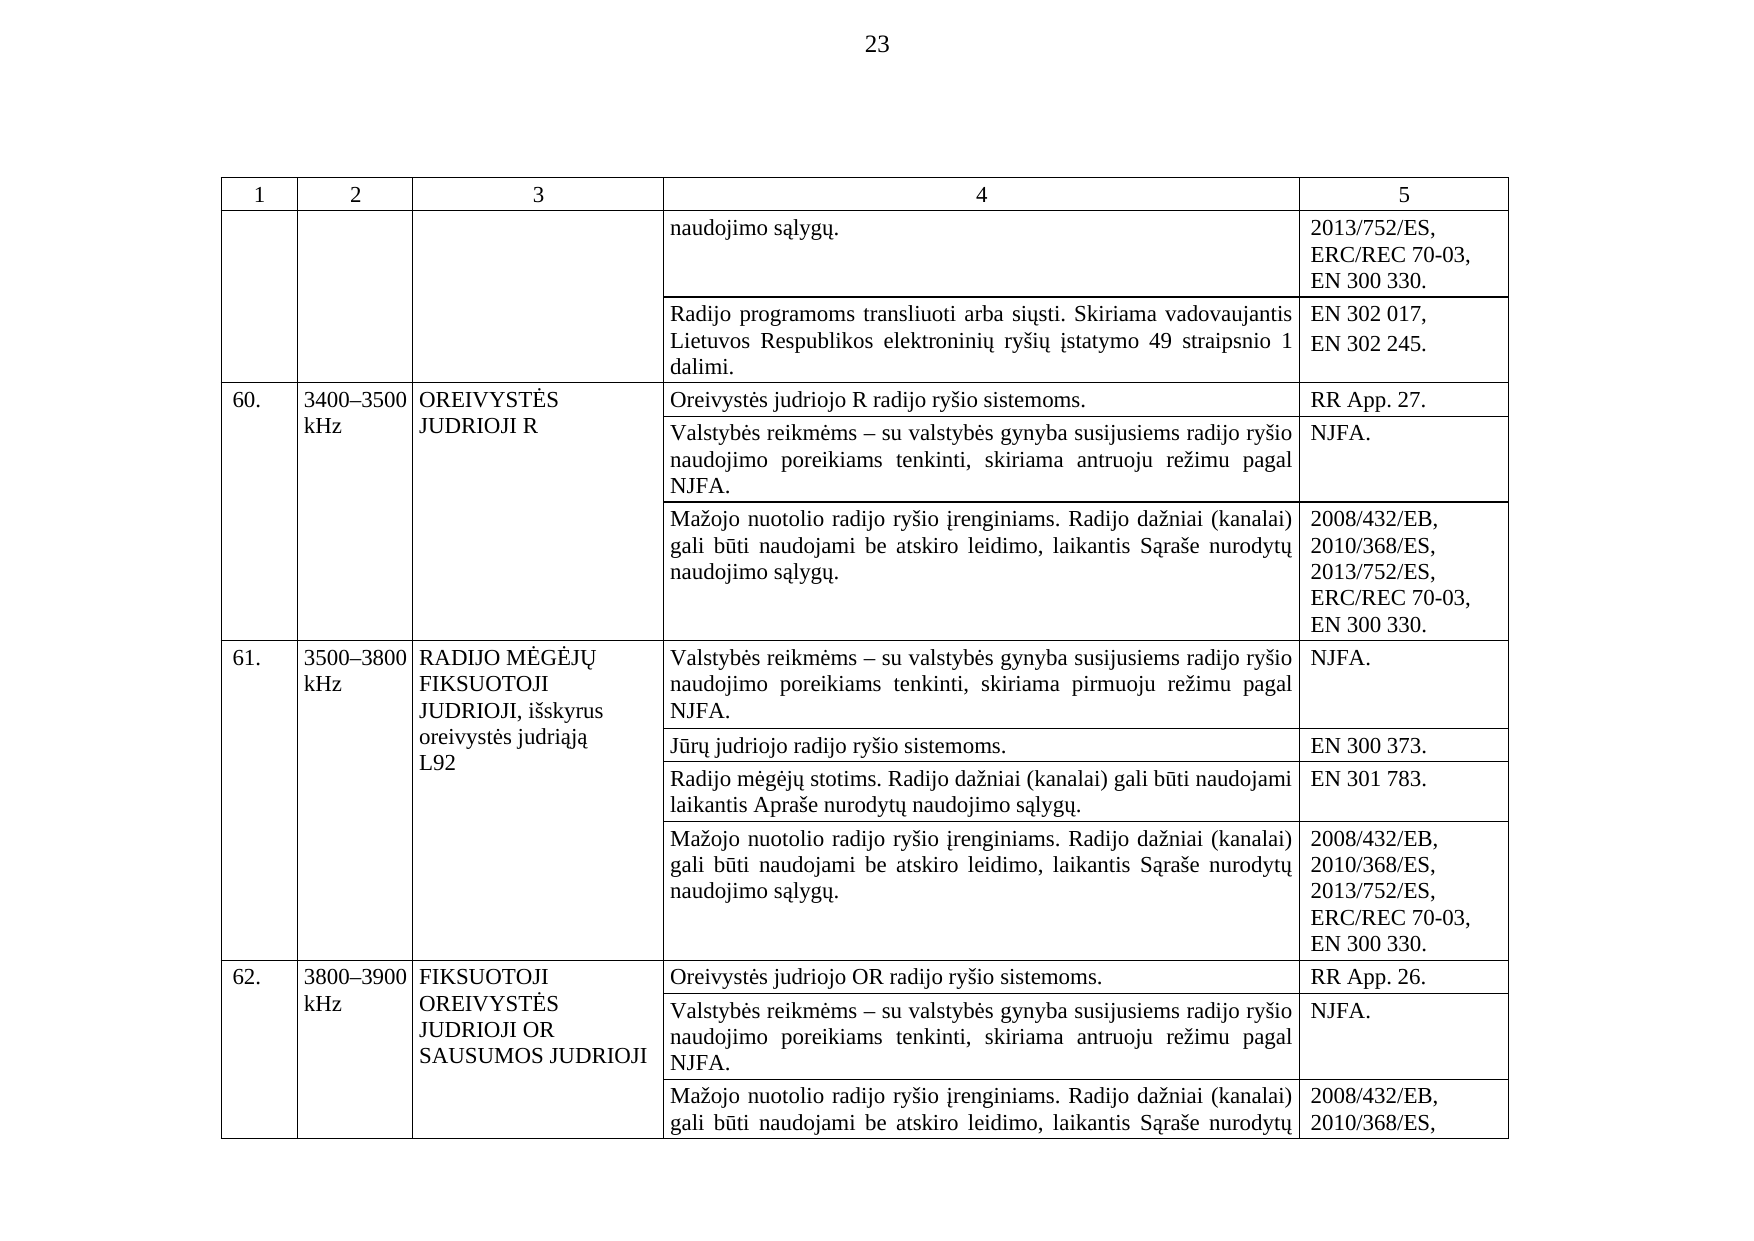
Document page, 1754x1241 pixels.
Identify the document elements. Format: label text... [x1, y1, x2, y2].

table_cell 2013/752/ES, ERC/REC 70-03, EN 300 330. [1300, 211, 1508, 296]
table_header 2 [298, 178, 412, 210]
table_cell RR App. 27. [1300, 383, 1508, 416]
table_cell NJFA. [1300, 417, 1508, 501]
table_cell 62. [222, 961, 297, 1138]
table_cell Mažojo nuotolio radijo ryšio įrenginiams. Radijo dažniai (kanalai) gali būti naudojami be atskiro leidimo, laikantis Sąraše nurodytų naudojimo sąlygų. [664, 822, 1299, 959]
table_cell OREIVYSTĖS JUDRIOJI R [413, 383, 663, 640]
table_header 4 [664, 178, 1299, 210]
table_cell Valstybės reikmėms – su valstybės gynyba susijusiems radijo ryšio naudojimo poreikiams tenkinti, skiriama antruoju režimu pagal NJFA. [664, 994, 1299, 1079]
table_cell Oreivystės judriojo OR radijo ryšio sistemoms. [664, 961, 1299, 993]
table_cell 2008/432/EB, 2010/368/ES, 2013/752/ES, ERC/REC 70-03, EN 300 330. [1300, 822, 1508, 959]
table_cell EN 301 783. [1300, 762, 1508, 821]
table_cell EN 302 017, EN 302 245. [1300, 298, 1508, 382]
table_cell Jūrų judriojo radijo ryšio sistemoms. [664, 729, 1299, 761]
table_cell 61. [222, 641, 297, 959]
table_cell RADIJO MĖGĖJŲ FIKSUOTOJI JUDRIOJI, išskyrus oreivystės judriąją L92 [413, 641, 663, 959]
table_cell [222, 211, 297, 382]
table_cell EN 300 373. [1300, 729, 1508, 761]
table_cell Mažojo nuotolio radijo ryšio įrenginiams. Radijo dažniai (kanalai) gali būti naudojami be atskiro leidimo, laikantis Sąraše nurodytų [664, 1080, 1299, 1138]
table_cell 60. [222, 383, 297, 640]
table_cell [413, 211, 663, 382]
table_cell NJFA. [1300, 641, 1508, 728]
table_cell Mažojo nuotolio radijo ryšio įrenginiams. Radijo dažniai (kanalai) gali būti naudojami be atskiro leidimo, laikantis Sąraše nurodytų naudojimo sąlygų. [664, 503, 1299, 640]
table_cell Valstybės reikmėms – su valstybės gynyba susijusiems radijo ryšio naudojimo poreikiams tenkinti, skiriama pirmuoju režimu pagal NJFA. [664, 641, 1299, 728]
table_cell Radijo mėgėjų stotims. Radijo dažniai (kanalai) gali būti naudojami laikantis Apraše nurodytų naudojimo sąlygų. [664, 762, 1299, 821]
table_header 3 [413, 178, 663, 210]
table_cell NJFA. [1300, 994, 1508, 1079]
table_cell Oreivystės judriojo R radijo ryšio sistemoms. [664, 383, 1299, 416]
table_cell 3500–3800 kHz [298, 641, 412, 959]
table_cell [298, 211, 412, 382]
table_header 5 [1300, 178, 1508, 210]
table_cell 3800–3900 kHz [298, 961, 412, 1138]
table_header 1 [222, 178, 297, 210]
table_cell FIKSUOTOJI OREIVYSTĖS JUDRIOJI OR SAUSUMOS JUDRIOJI [413, 961, 663, 1138]
table_cell RR App. 26. [1300, 961, 1508, 993]
table_cell 3400–3500 kHz [298, 383, 412, 640]
table_cell Valstybės reikmėms – su valstybės gynyba susijusiems radijo ryšio naudojimo poreikiams tenkinti, skiriama antruoju režimu pagal NJFA. [664, 417, 1299, 501]
table_cell naudojimo sąlygų. [664, 211, 1299, 296]
table_cell 2008/432/EB, 2010/368/ES, 2013/752/ES, ERC/REC 70-03, EN 300 330. [1300, 503, 1508, 640]
table_cell Radijo programoms transliuoti arba siųsti. Skiriama vadovaujantis Lietuvos Respublikos elektroninių ryšių įstatymo 49 straipsnio 1 dalimi. [664, 298, 1299, 382]
table_cell 2008/432/EB, 2010/368/ES, [1300, 1080, 1508, 1138]
